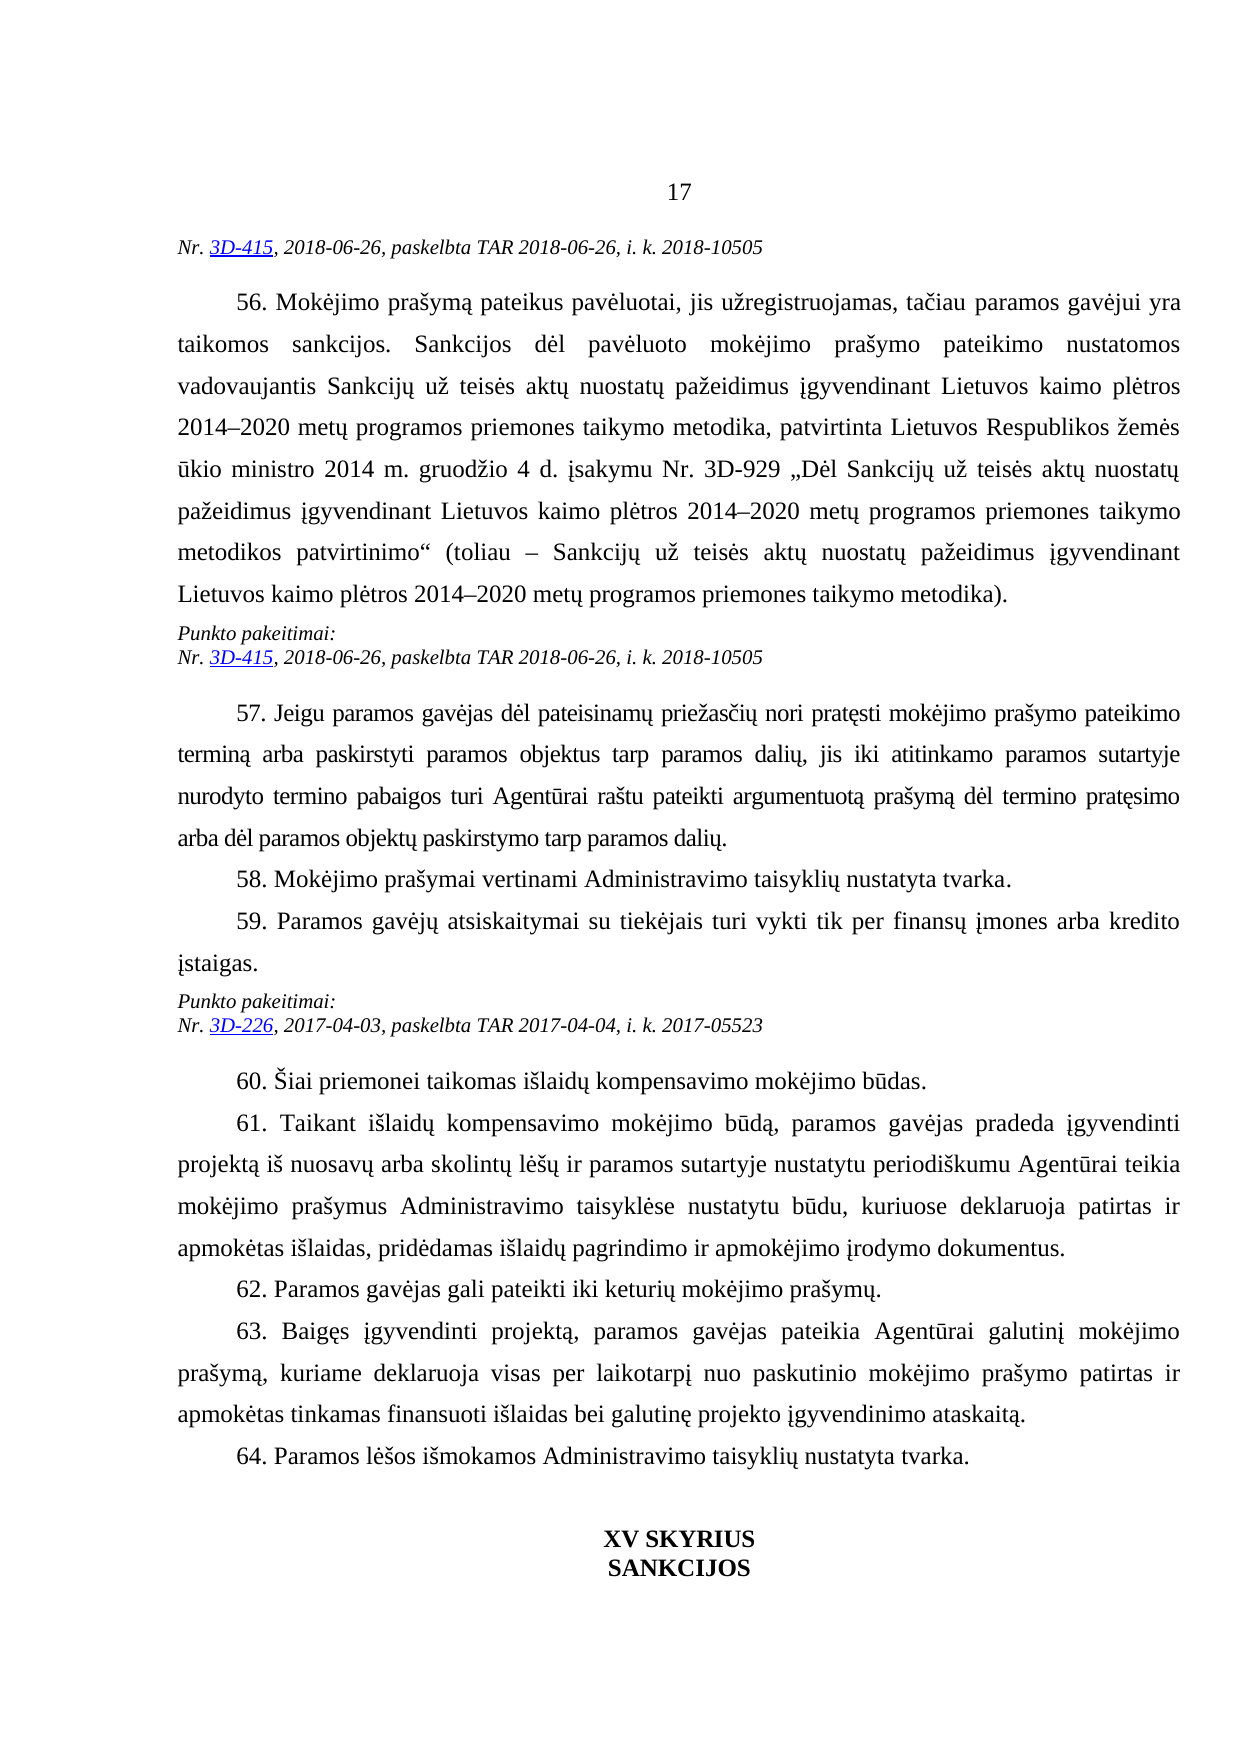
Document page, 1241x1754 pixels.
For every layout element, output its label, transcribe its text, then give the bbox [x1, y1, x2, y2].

text Nr. 3D-226, 2017-04-03, paskelbta TAR 2017-04-04, i. k. 2017-05523 [177, 1013, 1181, 1037]
text 63. Baigęs įgyvendinti projektą, paramos gavėjas pateikia Agentūrai galutinį mokėjimo prašymą, kuriame deklaruoja visas per laikotarpį nuo paskutinio mokėjimo prašymo patirtas ir apmokėtas tinkamas finansuoti išlaidas bei galutinę projekto įgyvendinimo ataskaitą. [177, 1316, 1181, 1428]
text Punkto pakeitimai: [177, 621, 1181, 645]
text 62. Paramos gavėjas gali pateikti iki keturių mokėjimo prašymų. [177, 1274, 1181, 1303]
text 57. Jeigu paramos gavėjas dėl pateisinamų priežasčių nori pratęsti mokėjimo prašymo pateikimo terminą arba paskirstyti paramos objektus tarp paramos dalių, jis iki atitinkamo paramos sutartyje nurodyto termino pabaigos turi Agentūrai raštu pateikti argumentuotą prašymą dėl termino pratęsimo arba dėl paramos objektų paskirstymo tarp paramos dalių. [177, 698, 1181, 851]
text SANKCIJOS [177, 1553, 1181, 1582]
text Nr. 3D-415, 2018-06-26, paskelbta TAR 2018-06-26, i. k. 2018-10505 [177, 645, 1181, 669]
text 59. Paramos gavėjų atsiskaitymai su tiekėjais turi vykti tik per finansų įmones arba kredito įstaigas. [177, 906, 1181, 976]
text Nr. 3D-415, 2018-06-26, paskelbta TAR 2018-06-26, i. k. 2018-10505 [177, 235, 1181, 259]
text Punkto pakeitimai: [177, 989, 1181, 1013]
text 56. Mokėjimo prašymą pateikus pavėluotai, jis užregistruojamas, tačiau paramos gavėjui yra taikomos sankcijos. Sankcijos dėl pavėluoto mokėjimo prašymo pateikimo nustatomos vadovaujantis Sankcijų už teisės aktų nuostatų pažeidimus įgyvendinant Lietuvos kaimo plėtros 2014–2020 metų programos priemones taikymo metodika, patvirtinta Lietuvos Respublikos žemės ūkio ministro 2014 m. gruodžio 4 d. įsakymu Nr. 3D-929 „Dėl Sankcijų už teisės aktų nuostatų pažeidimus įgyvendinant Lietuvos kaimo plėtros 2014–2020 metų programos priemones taikymo metodikos patvirtinimo“ (toliau – Sankcijų už teisės aktų nuostatų pažeidimus įgyvendinant Lietuvos kaimo plėtros 2014–2020 metų programos priemones taikymo metodika). [177, 287, 1181, 608]
text 60. Šiai priemonei taikomas išlaidų kompensavimo mokėjimo būdas. [177, 1066, 1181, 1095]
text XV SKYRIUS [177, 1524, 1181, 1553]
text 61. Taikant išlaidų kompensavimo mokėjimo būdą, paramos gavėjas pradeda įgyvendinti projektą iš nuosavų arba skolintų lėšų ir paramos sutartyje nustatytu periodiškumu Agentūrai teikia mokėjimo prašymus Administravimo taisyklėse nustatytu būdu, kuriuose deklaruoja patirtas ir apmokėtas išlaidas, pridėdamas išlaidų pagrindimo ir apmokėjimo įrodymo dokumentus. [177, 1108, 1181, 1262]
text 58. Mokėjimo prašymai vertinami Administravimo taisyklių nustatyta tvarka. [177, 864, 1181, 893]
text 64. Paramos lėšos išmokamos Administravimo taisyklių nustatyta tvarka. [177, 1441, 1181, 1470]
